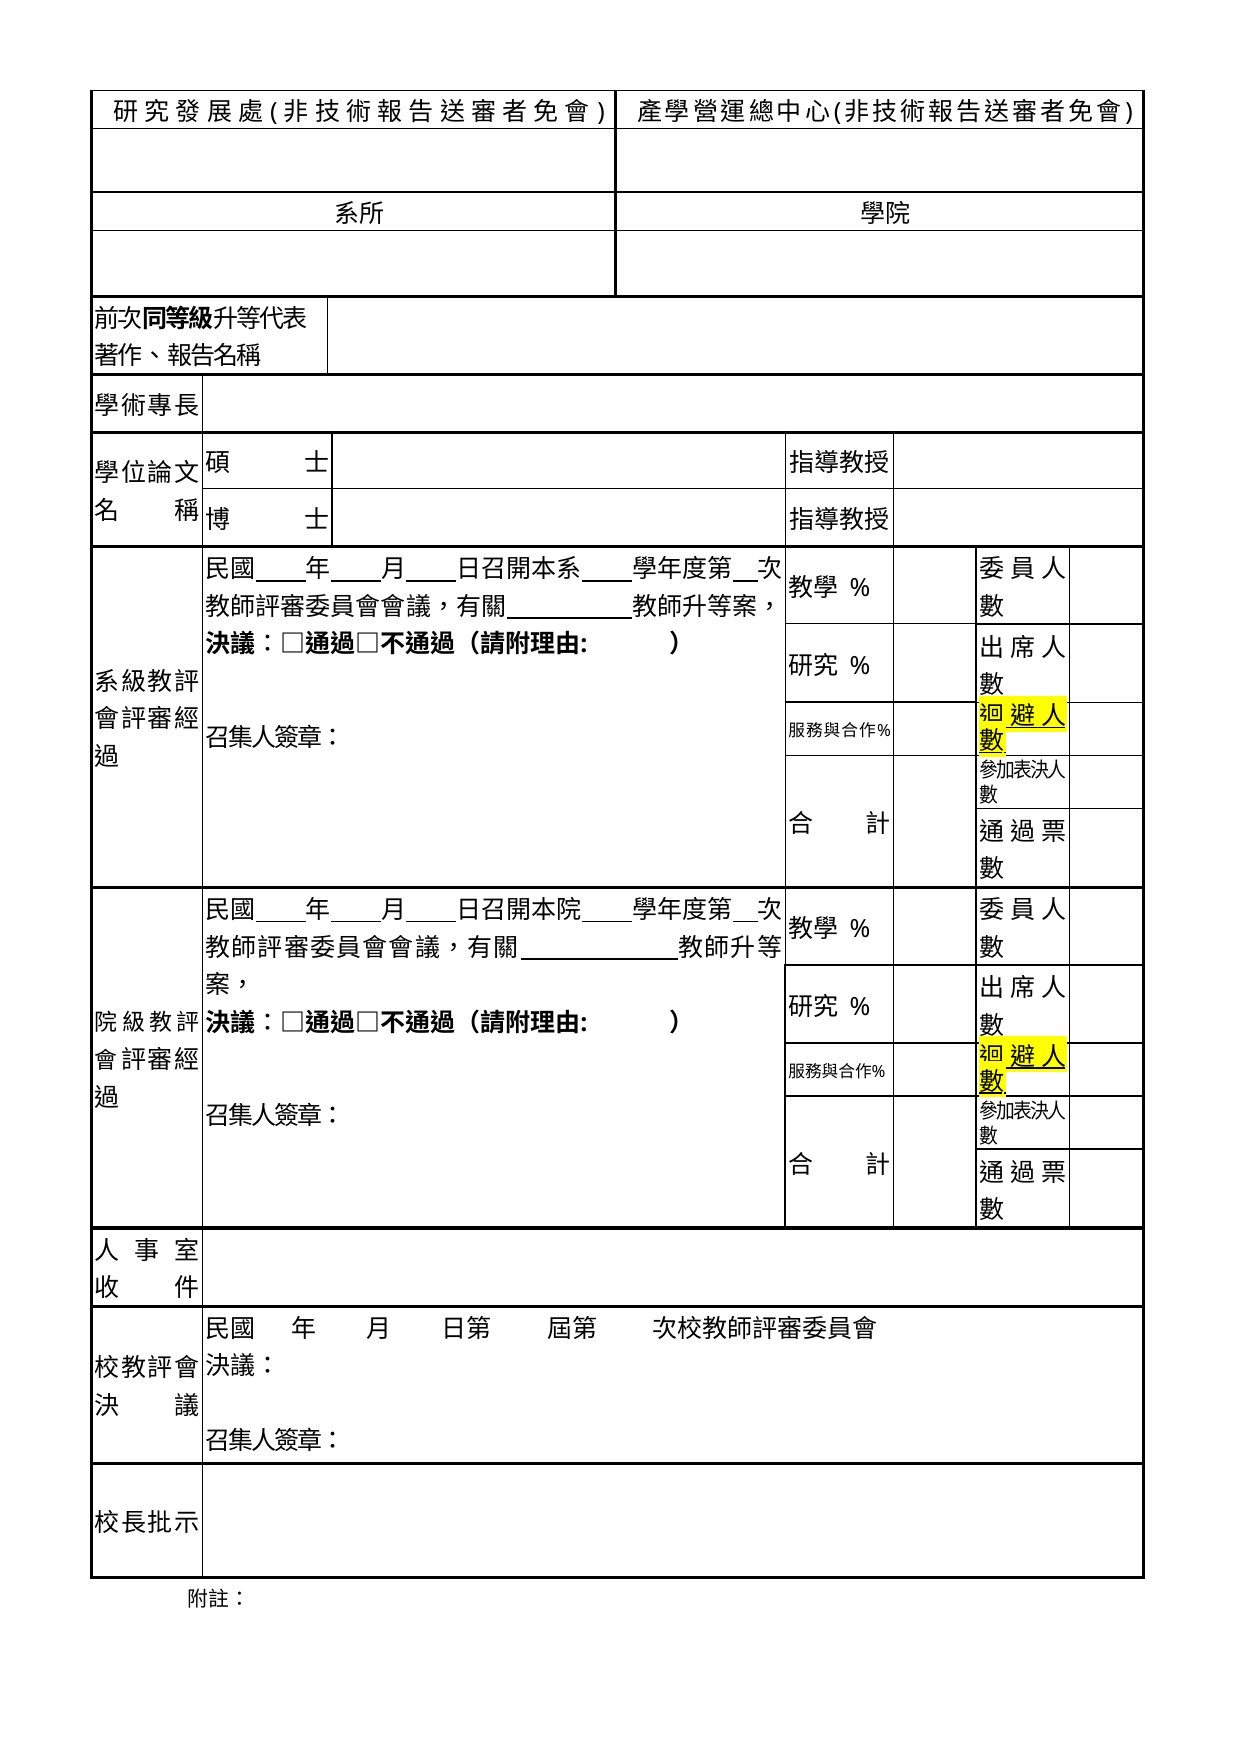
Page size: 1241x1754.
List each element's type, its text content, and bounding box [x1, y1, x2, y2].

table_cell 校長批示 [93, 1465, 202, 1576]
table_cell [1070, 756, 1142, 808]
table_cell 指導教授 [786, 434, 893, 488]
table_cell 院級教評會評審經過 [93, 889, 202, 1226]
table_cell 通過票數 [977, 1150, 1069, 1226]
table_cell [1070, 889, 1142, 964]
table_cell [333, 489, 785, 545]
table_cell 教學 % [786, 889, 893, 964]
table_cell [328, 298, 1142, 373]
table_header 產學營運總中心(非技術報告送審者免會) [617, 91, 1142, 128]
table_cell 民國 年 月 日召開本院 學年度第 次教師評審委員會會議，有關 教師升等案， 決議：□通過□不通過（請附理由: ） 召集人簽章： [203, 889, 785, 1226]
table_cell [333, 434, 785, 488]
table_cell [894, 756, 975, 886]
table_cell 前次同等級升等代表著作、報告名稱 [93, 298, 327, 373]
table_cell 系所 [93, 193, 614, 230]
table_cell 指導教授 [786, 489, 893, 545]
table_cell [1070, 1097, 1142, 1148]
table_cell 碩士 [203, 434, 331, 488]
table_cell 教學 % [786, 548, 893, 623]
table_cell [894, 489, 1142, 545]
table_cell 人事室 收件 [93, 1230, 202, 1304]
table_cell [1070, 1044, 1142, 1095]
table_cell [894, 966, 975, 1042]
table_cell 研究 % [786, 624, 893, 701]
table_cell 委員人數 [977, 548, 1069, 623]
table_cell [1070, 703, 1142, 754]
table_cell [93, 231, 614, 294]
table_cell 參加表決人數 [977, 1097, 1069, 1148]
table_cell [203, 376, 1142, 431]
table_cell 民國 年 月 日第 屆第 次校教師評審委員會 決議： 召集人簽章： [203, 1308, 1142, 1462]
table_cell 學位論文 名稱 [93, 434, 202, 545]
table_header 研究發展處(非技術報告送審者免會) [93, 91, 614, 128]
text 附註： [187, 1579, 1053, 1616]
table_cell [894, 1044, 975, 1095]
table_cell [894, 548, 975, 623]
table_cell 合計 [786, 756, 893, 886]
table_cell [1070, 625, 1142, 701]
table_cell 服務與合作% [786, 1044, 893, 1095]
table_cell 學院 [617, 193, 1142, 230]
table_cell [894, 703, 975, 754]
table_cell 服務與合作% [786, 703, 893, 754]
table_cell 通過票數 [977, 809, 1069, 886]
table_cell 系級教評會評審經過 [93, 548, 202, 886]
table_cell 出席人數 [977, 625, 1069, 701]
table_cell 迴避人數 [977, 1044, 1069, 1095]
table_cell 參加表決人數 [977, 756, 1069, 808]
table_cell [894, 624, 975, 701]
table_cell [617, 231, 1142, 294]
table_cell [1070, 966, 1142, 1042]
table_cell [1070, 548, 1142, 623]
table_cell 校教評會 決議 [93, 1308, 202, 1462]
table_cell [203, 1230, 1142, 1304]
table_cell [1070, 809, 1142, 886]
table_cell 出席人數 [977, 966, 1069, 1042]
table_cell 民國 年 月 日召開本系 學年度第 次教師評審委員會會議，有關 教師升等案，決議：□通過□不通過（請附理由: ） 召集人簽章： [203, 548, 785, 886]
table_cell 研究 % [786, 966, 893, 1042]
table_cell [93, 129, 614, 191]
table_cell 合計 [786, 1097, 893, 1226]
table_cell [1070, 1150, 1142, 1226]
table_cell 學術專長 [93, 376, 202, 431]
table_cell [203, 1465, 1142, 1576]
table_cell 博士 [203, 489, 331, 545]
table_cell 委員人數 [977, 889, 1069, 964]
table_cell [617, 129, 1142, 191]
table_cell [894, 889, 975, 964]
table_cell 迴避人數 [977, 703, 1069, 754]
table_cell [894, 434, 1142, 488]
table_cell [894, 1097, 975, 1226]
